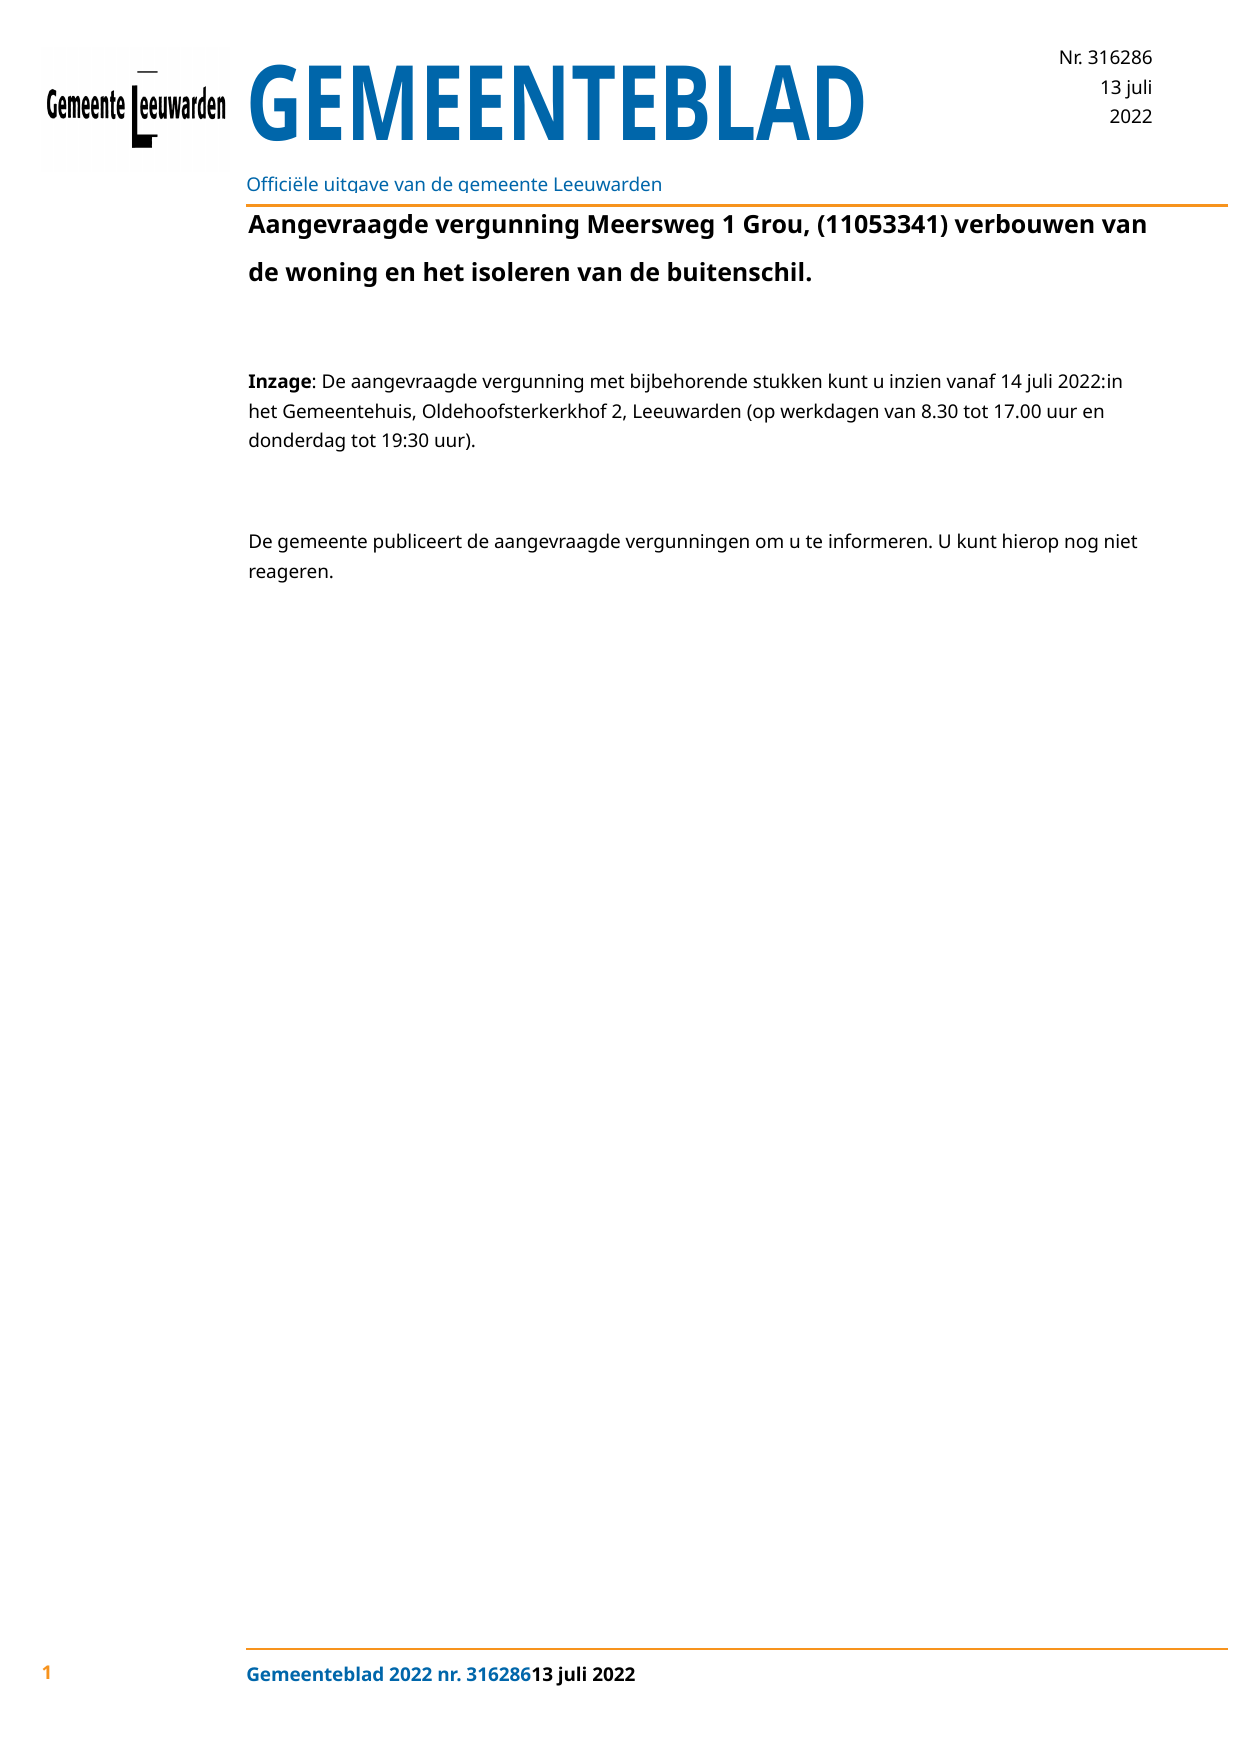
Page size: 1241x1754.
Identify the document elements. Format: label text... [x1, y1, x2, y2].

picture [41, 47, 231, 172]
text De gemeente publiceert de aangevraagde vergunningen om u te informeren. U kunt hierop nog niet reageren. [248, 528, 1152, 584]
text Aangevraagde vergunning Meersweg 1 Grou, (11053341) verbouwen van de woning en het isoleren van de buitenschil. [248, 207, 1152, 288]
text Inzage: De aangevraagde vergunning met bijbehorende stukken kunt u inzien vanaf 14 juli 2022:in het Gemeentehuis, Oldehoofsterkerkhof 2, Leeuwarden (op werkdagen van 8.30 tot 17.00 uur en donderdag tot 19:30 uur). [248, 368, 1152, 453]
